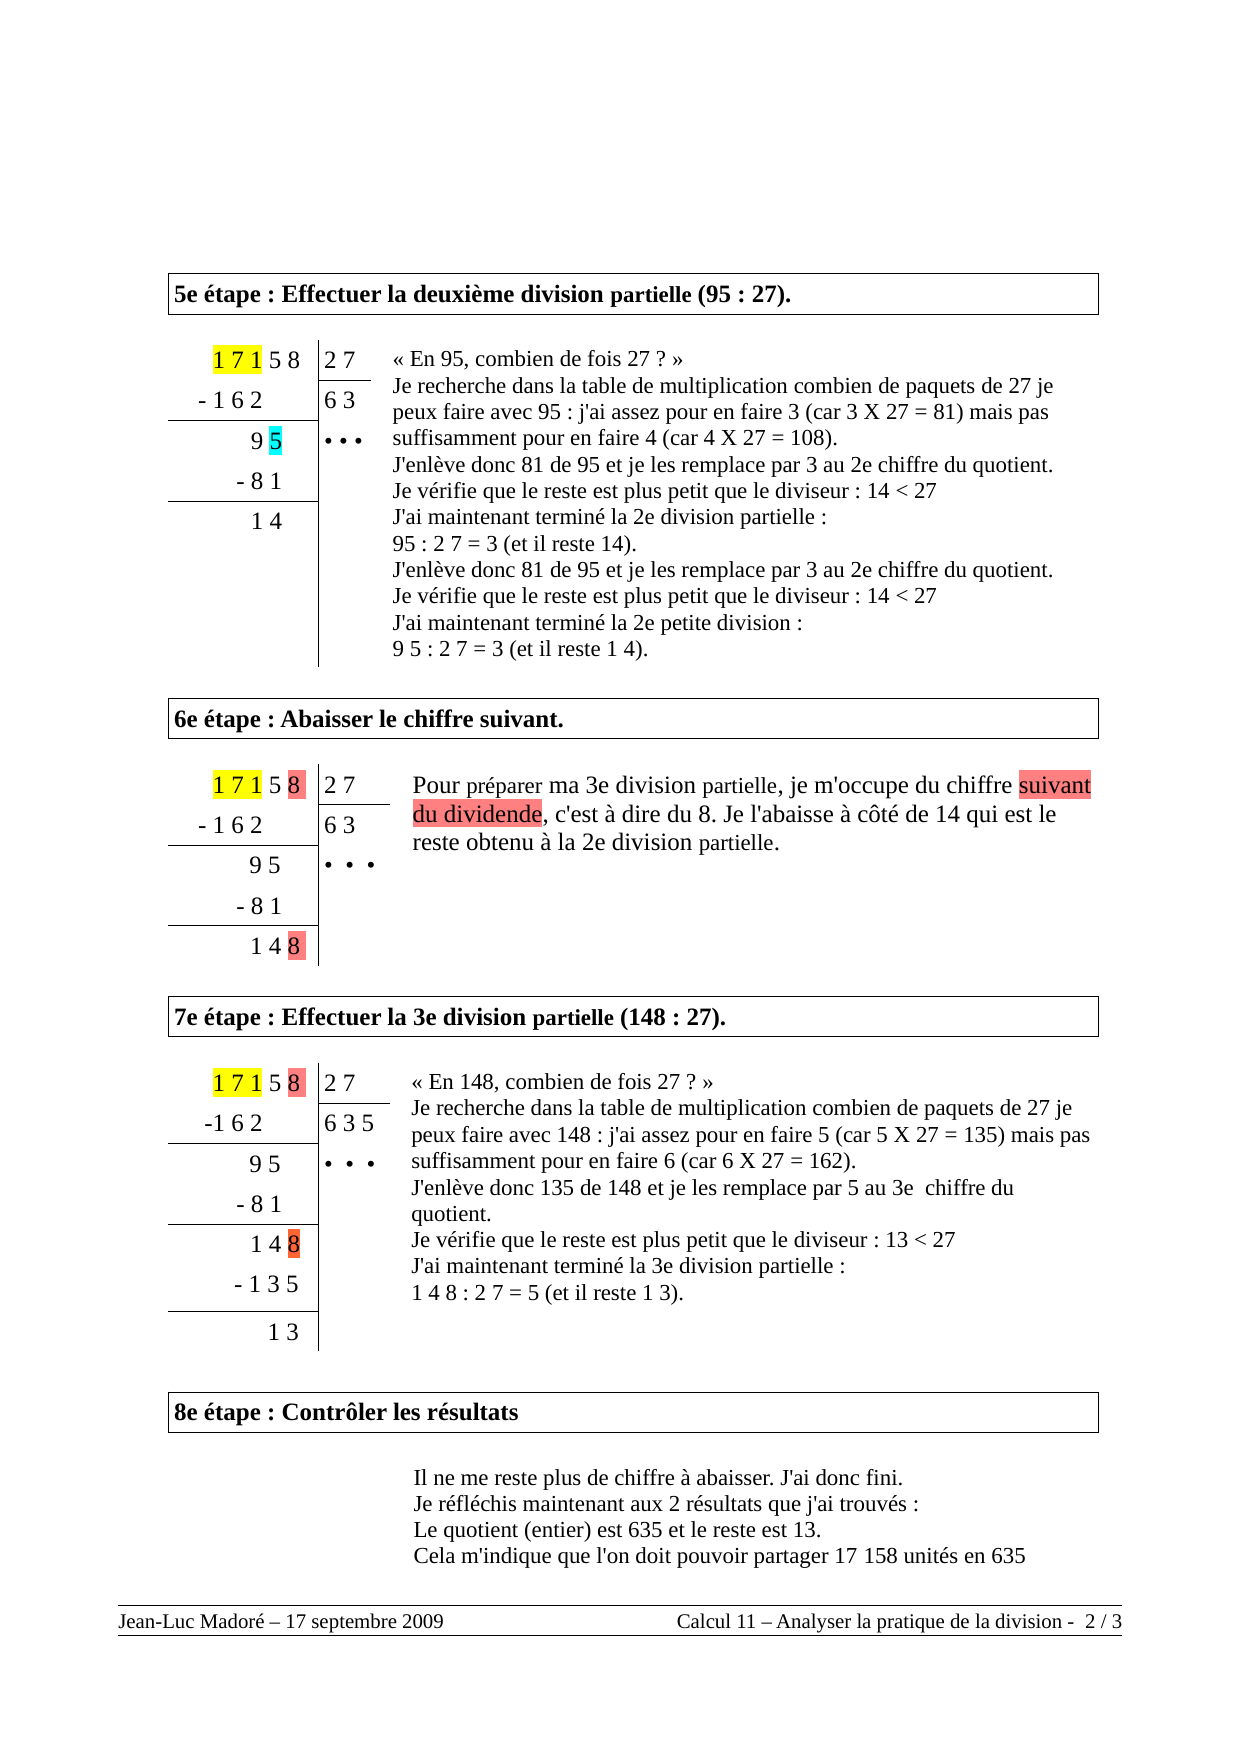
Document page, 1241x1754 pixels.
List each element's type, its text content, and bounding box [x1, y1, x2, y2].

table_cell [319, 1264, 371, 1311]
table_cell • • • [319, 845, 390, 885]
table_cell [379, 118, 504, 273]
table_cell 2 7 [319, 340, 371, 380]
table_cell 1 7 1 5 8 [168, 340, 318, 380]
table_cell [630, 118, 756, 273]
table_cell [168, 966, 318, 996]
table_cell [319, 1311, 371, 1351]
table_cell [756, 118, 882, 273]
table_cell [168, 118, 318, 273]
table_cell [168, 1351, 318, 1392]
table_cell 9 5 [168, 846, 318, 885]
table_cell [339, 1224, 390, 1264]
table_cell - 1 3 5 [168, 1264, 318, 1311]
table_cell • • • [319, 420, 371, 460]
table_cell [339, 501, 371, 667]
table_cell Il ne me reste plus de chiffre à abaisser. J'ai donc fini. Je réfléchis maintenant aux 2 résultats que j'ai trouvés : Le quotient (entier) est 635 et le reste est 13. Cela m'indique que l'on doit pouvoir partager 17 158 unités en 635 [408, 1458, 1098, 1575]
table_cell 1 7 1 5 8 [168, 1063, 318, 1103]
table_cell 7e étape : Effectuer la 3e division partielle (148 : 27). [169, 997, 1098, 1036]
table_cell [168, 667, 318, 698]
table_cell [318, 118, 371, 273]
table_cell [319, 885, 339, 925]
table_cell [339, 460, 371, 501]
table_cell - 8 1 [168, 885, 318, 925]
table_cell [371, 966, 1098, 996]
table_cell -1 6 2 [168, 1103, 318, 1143]
table_cell - 8 1 [168, 1183, 318, 1223]
table_cell [319, 1224, 339, 1264]
table_cell 2 7 [319, 1063, 390, 1103]
table_cell 6e étape : Abaisser le chiffre suivant. [169, 699, 1098, 738]
table_cell - 8 1 [168, 460, 318, 501]
table_cell 1 4 8 [168, 926, 318, 966]
table_cell 9 5 [168, 421, 318, 460]
table_cell [371, 1264, 390, 1311]
table_cell - 1 6 2 [168, 380, 318, 420]
table_cell [319, 925, 339, 966]
table_cell [318, 667, 339, 698]
table_cell 6 3 [319, 381, 371, 420]
table_cell [339, 885, 390, 925]
table_cell [882, 118, 1098, 273]
table_cell 6 3 [319, 805, 390, 845]
table_cell [168, 739, 1098, 764]
table_cell « En 148, combien de fois 27 ? » Je recherche dans la table de multiplication combien de paquets de 27 je peux faire avec 148 : j'ai assez pour en faire 5 (car 5 X 27 = 135) mais pas suffisamment pour en faire 6 (car 6 X 27 = 162). J'enlève donc 135 de 148 et je les remplace par 5 au 3e chiffre du quotient. Je vérifie que le reste est plus petit que le diviseur : 13 < 27 J'ai maintenant terminé la 3e division partielle : 1 4 8 : 2 7 = 5 (et il reste 1 3). [390, 1063, 1098, 1311]
table_cell 1 3 [168, 1312, 318, 1351]
table_cell [318, 1351, 371, 1392]
table_cell 5e étape : Effectuer la deuxième division partielle (95 : 27). [169, 274, 1098, 314]
table_cell • • • [319, 1143, 390, 1183]
table_cell [319, 501, 339, 667]
table_cell 1 4 8 [168, 1225, 318, 1264]
table_cell [168, 1433, 1098, 1458]
table_cell [319, 460, 339, 501]
table_cell [371, 1351, 1098, 1392]
table_cell 2 7 [319, 764, 390, 804]
table_cell Pour préparer ma 3e division partielle, je m'occupe du chiffre suivant du dividende, c'est à dire du 8. Je l'abaisse à côté de 14 qui est le reste obtenu à la 2e division partielle. [390, 764, 1098, 966]
table_cell 1 7 1 5 8 [168, 764, 318, 804]
table_cell [339, 667, 1098, 698]
table_cell [339, 925, 390, 966]
table_cell 1 4 [168, 502, 318, 667]
table_cell [168, 315, 1098, 339]
table_cell [168, 1037, 1098, 1062]
table_cell [505, 118, 630, 273]
table_cell [318, 966, 371, 996]
table_cell 6 3 5 [319, 1104, 390, 1143]
table_cell - 1 6 2 [168, 804, 318, 845]
table_cell [371, 118, 379, 273]
table_cell « En 95, combien de fois 27 ? » Je recherche dans la table de multiplication combien de paquets de 27 je peux faire avec 95 : j'ai assez pour en faire 3 (car 3 X 27 = 81) mais pas suffisamment pour en faire 4 (car 4 X 27 = 108). J'enlève donc 81 de 95 et je les remplace par 3 au 2e chiffre du quotient. Je vérifie que le reste est plus petit que le diviseur : 14 < 27 J'ai maintenant terminé la 2e division partielle : 95 : 2 7 = 3 (et il reste 14). J'enlève donc 81 de 95 et je les remplace par 3 au 2e chiffre du quotient. Je vérifie que le reste est plus petit que le diviseur : 14 < 27 J'ai maintenant terminé la 2e petite division : 9 5 : 2 7 = 3 (et il reste 1 4). [371, 340, 1098, 667]
table_cell [319, 1183, 339, 1223]
table_cell 9 5 [168, 1144, 318, 1183]
table_cell 8e étape : Contrôler les résultats [169, 1393, 1098, 1432]
table_cell [168, 1458, 407, 1575]
table_cell [339, 1183, 390, 1223]
table_cell [371, 1311, 1098, 1351]
